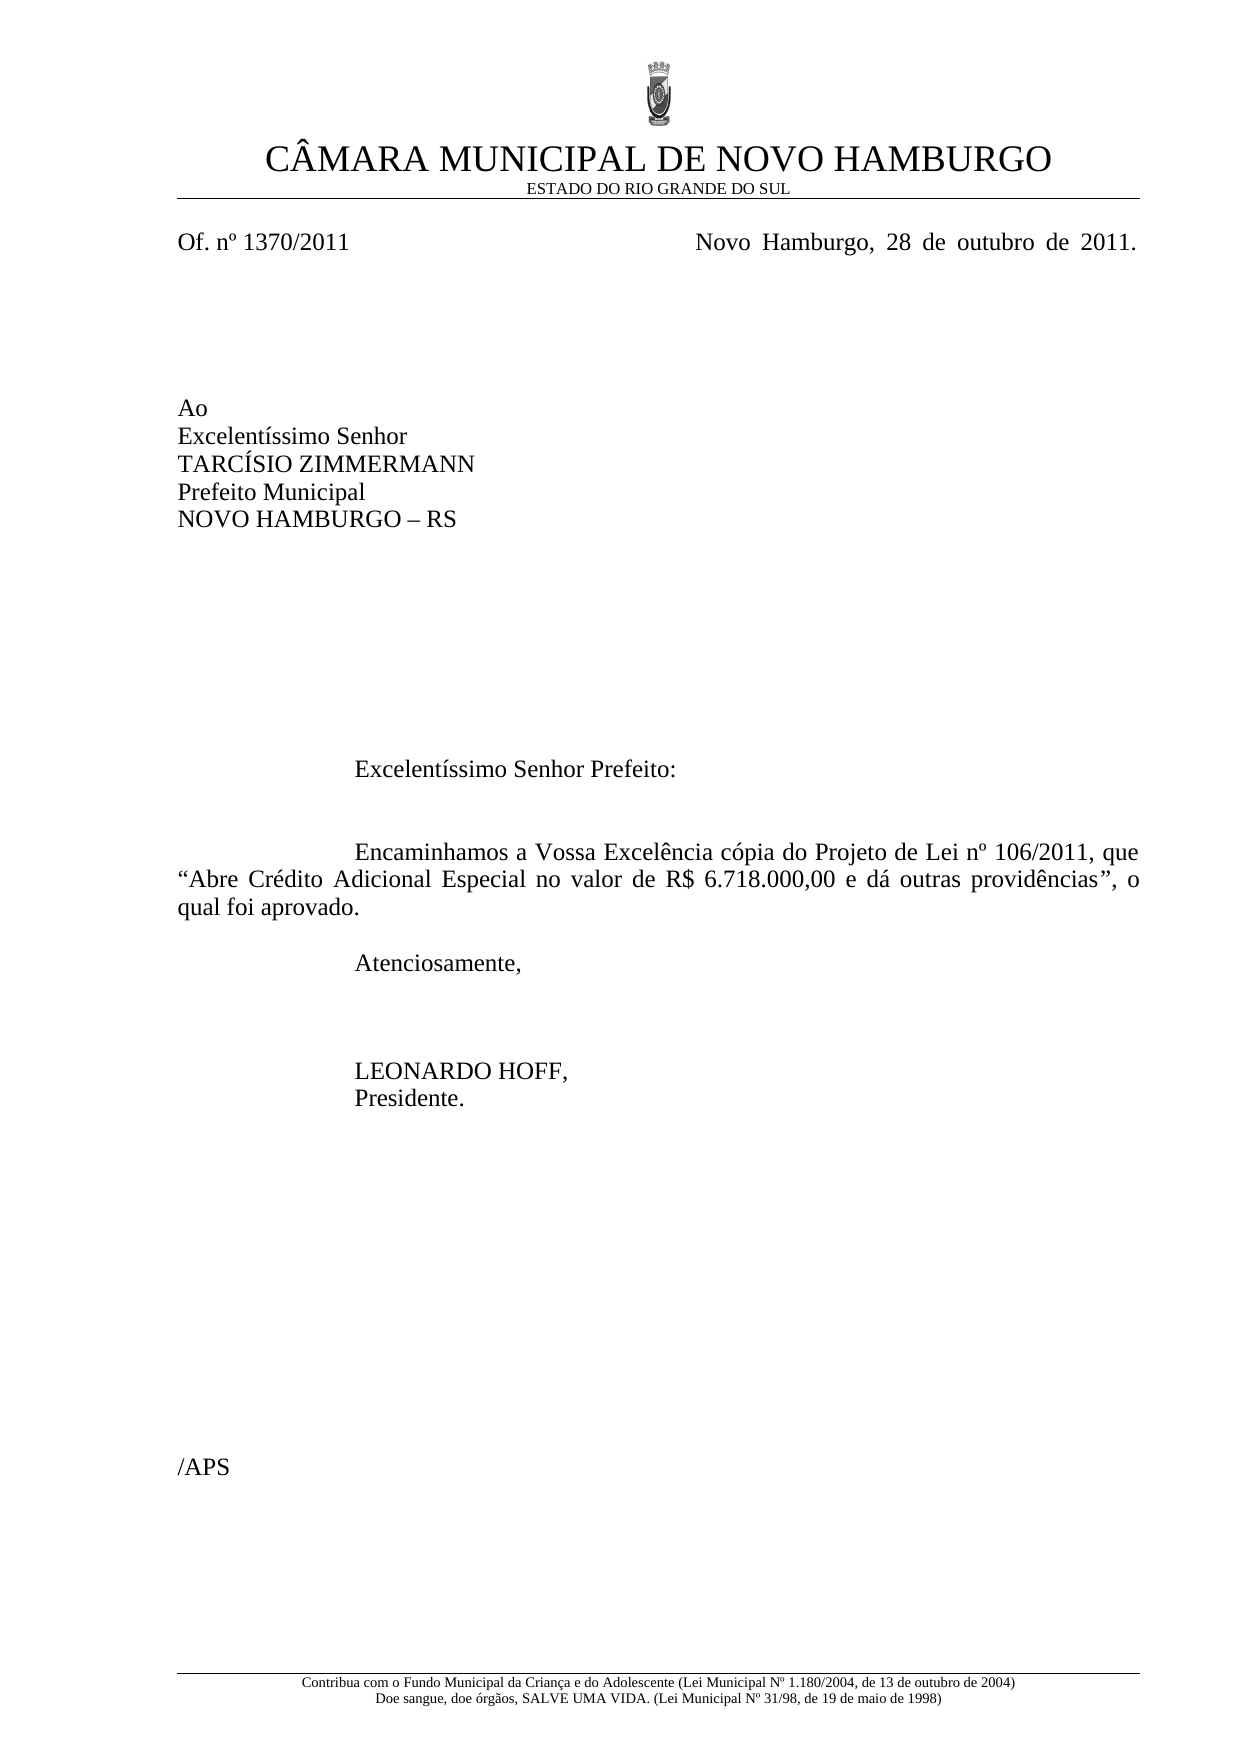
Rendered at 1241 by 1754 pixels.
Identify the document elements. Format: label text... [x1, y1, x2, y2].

text Excelentíssimo Senhor Prefeito: [177, 755, 1140, 782]
text Presidente. [177, 1084, 1140, 1112]
text NOVO HAMBURGO – RS [177, 505, 1140, 533]
text LEONARDO HOFF, [177, 1057, 1140, 1084]
text Excelentíssimo Senhor [177, 422, 1140, 450]
subtitle Of. nº 1370/2011 Novo Hamburgo, 28 de outubro de 2011. [177, 228, 1140, 284]
text Encaminhamos a Vossa Excelência cópia do Projeto de Lei nº 106/2011, que “Abre Crédito Adicional Especial no valor de R$ 6.718.000,00 e dá outras providências”, o qual foi aprovado. [177, 838, 1140, 921]
text /APS [177, 1453, 1140, 1481]
text Atenciosamente, [177, 949, 1140, 976]
subtitle TARCÍSIO ZIMMERMANN [177, 450, 1140, 478]
text Prefeito Municipal [177, 478, 1140, 505]
text Ao [177, 394, 1140, 422]
